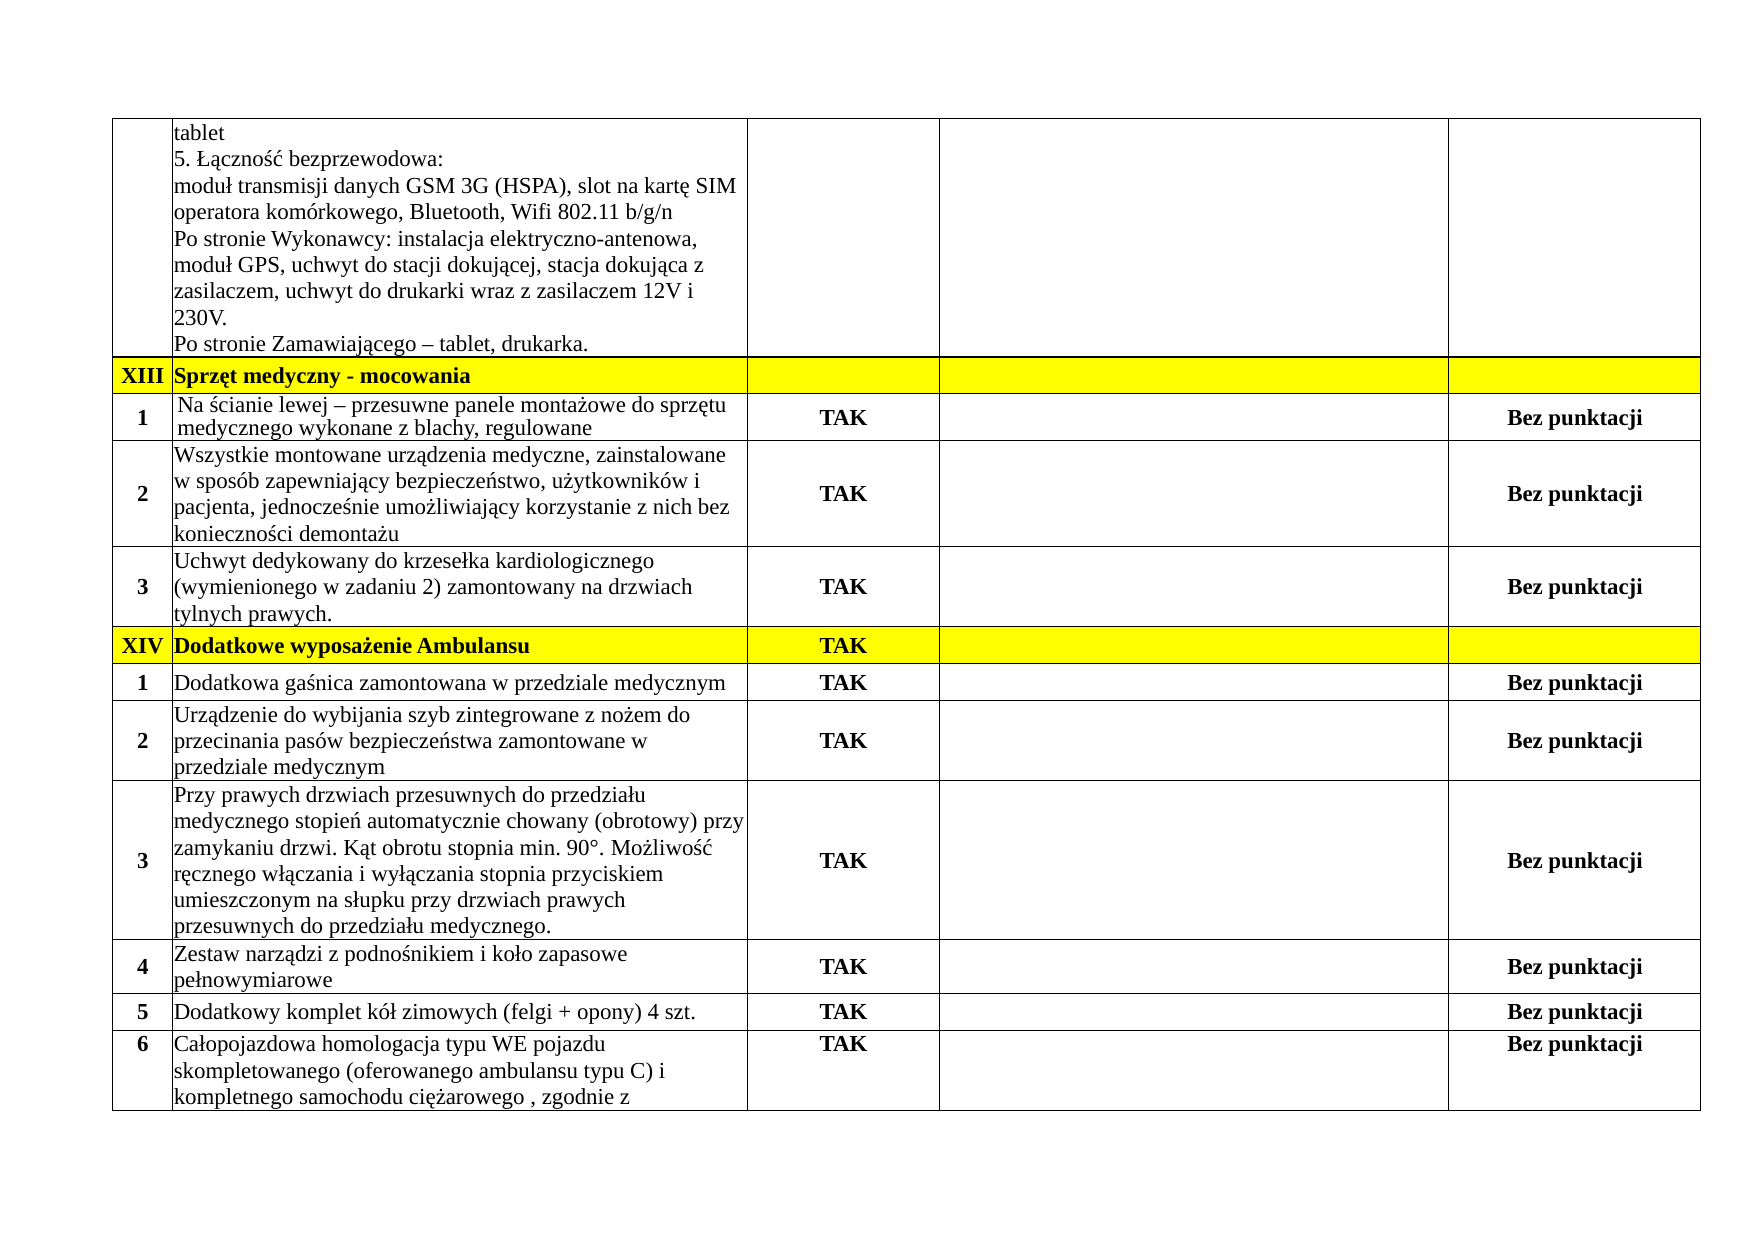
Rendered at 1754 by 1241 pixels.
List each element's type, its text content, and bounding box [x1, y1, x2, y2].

table_cell XIV [113, 627, 172, 663]
table_cell XIII [113, 358, 172, 393]
table_cell [748, 119, 939, 356]
table_cell [940, 994, 1448, 1029]
table_cell Bez punktacji [1449, 994, 1700, 1029]
table_cell Bez punktacji [1449, 781, 1700, 939]
table_cell Przy prawych drzwiach przesuwnych do przedziału medycznego stopień automatycznie chowany (obrotowy) przy zamykaniu drzwi. Kąt obrotu stopnia min. 90°. Możliwość ręcznego włączania i wyłączania stopnia przyciskiem umieszczonym na słupku przy drzwiach prawych przesuwnych do przedziału medycznego. [173, 781, 747, 939]
table_cell Bez punktacji [1449, 701, 1700, 780]
table_cell [940, 441, 1448, 546]
table_cell [940, 664, 1448, 700]
table_cell Dodatkowe wyposażenie Ambulansu [173, 627, 747, 663]
table_cell Uchwyt dedykowany do krzesełka kardiologicznego (wymienionego w zadaniu 2) zamontowany na drzwiach tylnych prawych. [173, 547, 747, 626]
table_cell [940, 627, 1448, 663]
table_cell TAK [748, 940, 939, 993]
table_cell TAK [748, 627, 939, 663]
table_cell TAK [748, 781, 939, 939]
table_cell [940, 940, 1448, 993]
table_cell 6 [113, 1031, 172, 1109]
table_cell TAK [748, 1031, 939, 1109]
table_cell Bez punktacji [1449, 664, 1700, 700]
table_cell Całopojazdowa homologacja typu WE pojazdu skompletowanego (oferowanego ambulansu typu C) i kompletnego samochodu ciężarowego , zgodnie z [173, 1031, 747, 1109]
table_cell 2 [113, 441, 172, 546]
table_cell Urządzenie do wybijania szyb zintegrowane z nożem do przecinania pasów bezpieczeństwa zamontowane w przedziale medycznym [173, 701, 747, 780]
table_cell Bez punktacji [1449, 394, 1700, 439]
table_cell Bez punktacji [1449, 547, 1700, 626]
table_cell TAK [748, 664, 939, 700]
table_cell [940, 1031, 1448, 1109]
table_cell tablet 5. Łączność bezprzewodowa: moduł transmisji danych GSM 3G (HSPA), slot na kartę SIM operatora komórkowego, Bluetooth, Wifi 802.11 b/g/n Po stronie Wykonawcy: instalacja elektryczno-antenowa, moduł GPS, uchwyt do stacji dokującej, stacja dokująca z zasilaczem, uchwyt do drukarki wraz z zasilaczem 12V i 230V. Po stronie Zamawiającego – tablet, drukarka. [173, 119, 747, 356]
table_cell Bez punktacji [1449, 441, 1700, 546]
table_cell [1449, 358, 1700, 393]
table_cell [940, 394, 1448, 439]
table_cell Bez punktacji [1449, 940, 1700, 993]
table_cell 4 [113, 940, 172, 993]
table_cell Dodatkowy komplet kół zimowych (felgi + opony) 4 szt. [173, 994, 747, 1029]
table_cell [940, 119, 1448, 356]
table_cell TAK [748, 701, 939, 780]
table_cell TAK [748, 547, 939, 626]
table_cell TAK [748, 994, 939, 1029]
table_cell Na ścianie lewej – przesuwne panele montażowe do sprzętu medycznego wykonane z blachy, regulowane [173, 394, 747, 439]
table_cell [748, 358, 939, 393]
table_cell 1 [113, 664, 172, 700]
table_cell [1449, 119, 1700, 356]
table_cell Dodatkowa gaśnica zamontowana w przedziale medycznym [173, 664, 747, 700]
table_cell [113, 119, 172, 356]
table_cell 3 [113, 781, 172, 939]
table_cell [1449, 627, 1700, 663]
table_cell TAK [748, 441, 939, 546]
table_cell Bez punktacji [1449, 1031, 1700, 1109]
table_cell Zestaw narządzi z podnośnikiem i koło zapasowe pełnowymiarowe [173, 940, 747, 993]
table_cell TAK [748, 394, 939, 439]
table_cell Sprzęt medyczny - mocowania [173, 358, 747, 393]
table_cell [940, 781, 1448, 939]
table_cell 2 [113, 701, 172, 780]
table_cell [940, 701, 1448, 780]
table_cell 1 [113, 394, 172, 439]
table_cell Wszystkie montowane urządzenia medyczne, zainstalowane w sposób zapewniający bezpieczeństwo, użytkowników i pacjenta, jednocześnie umożliwiający korzystanie z nich bez konieczności demontażu [173, 441, 747, 546]
table_cell 5 [113, 994, 172, 1029]
table_cell [940, 358, 1448, 393]
table_cell 3 [113, 547, 172, 626]
table_cell [940, 547, 1448, 626]
